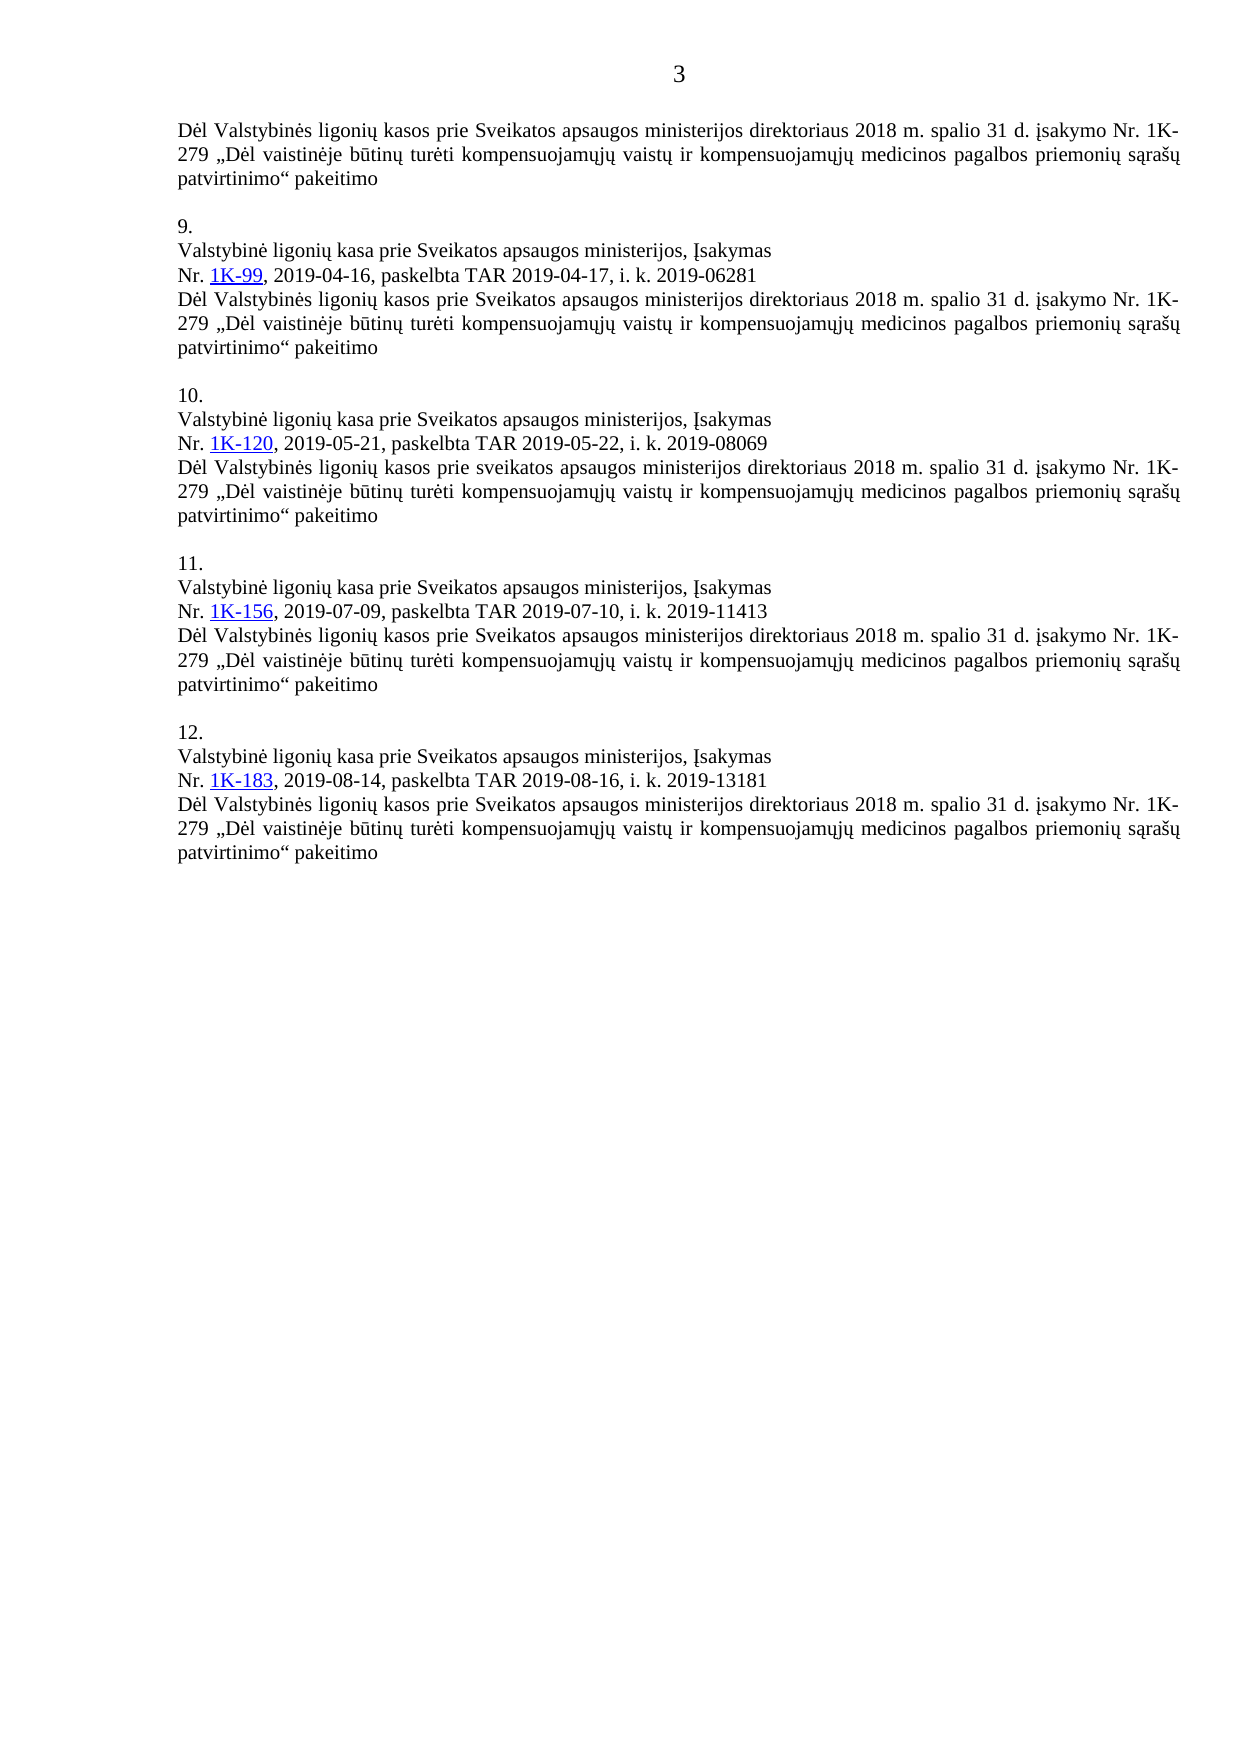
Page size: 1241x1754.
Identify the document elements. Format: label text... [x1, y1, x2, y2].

text 11. [177, 551, 1181, 575]
text Dėl Valstybinės ligonių kasos prie Sveikatos apsaugos ministerijos direktoriaus 2018 m. spalio 31 d. įsakymo Nr. 1K-279 „Dėl vaistinėje būtinų turėti kompensuojamųjų vaistų ir kompensuojamųjų medicinos pagalbos priemonių sąrašų patvirtinimo“ pakeitimo [177, 287, 1181, 359]
text Nr. 1K-183, 2019-08-14, paskelbta TAR 2019-08-16, i. k. 2019-13181 [177, 768, 1181, 792]
text Nr. 1K-156, 2019-07-09, paskelbta TAR 2019-07-10, i. k. 2019-11413 [177, 599, 1181, 623]
text 10. [177, 383, 1181, 407]
text Dėl Valstybinės ligonių kasos prie Sveikatos apsaugos ministerijos direktoriaus 2018 m. spalio 31 d. įsakymo Nr. 1K-279 „Dėl vaistinėje būtinų turėti kompensuojamųjų vaistų ir kompensuojamųjų medicinos pagalbos priemonių sąrašų patvirtinimo“ pakeitimo [177, 623, 1181, 696]
text Dėl Valstybinės ligonių kasos prie sveikatos apsaugos ministerijos direktoriaus 2018 m. spalio 31 d. įsakymo Nr. 1K-279 „Dėl vaistinėje būtinų turėti kompensuojamųjų vaistų ir kompensuojamųjų medicinos pagalbos priemonių sąrašų patvirtinimo“ pakeitimo [177, 455, 1181, 527]
text 9. [177, 214, 1181, 238]
text Valstybinė ligonių kasa prie Sveikatos apsaugos ministerijos, Įsakymas [177, 238, 1181, 262]
text 12. [177, 720, 1181, 744]
text Valstybinė ligonių kasa prie Sveikatos apsaugos ministerijos, Įsakymas [177, 407, 1181, 431]
text Nr. 1K-99, 2019-04-16, paskelbta TAR 2019-04-17, i. k. 2019-06281 [177, 262, 1181, 287]
text Valstybinė ligonių kasa prie Sveikatos apsaugos ministerijos, Įsakymas [177, 575, 1181, 599]
text Nr. 1K-120, 2019-05-21, paskelbta TAR 2019-05-22, i. k. 2019-08069 [177, 431, 1181, 455]
text Dėl Valstybinės ligonių kasos prie Sveikatos apsaugos ministerijos direktoriaus 2018 m. spalio 31 d. įsakymo Nr. 1K-279 „Dėl vaistinėje būtinų turėti kompensuojamųjų vaistų ir kompensuojamųjų medicinos pagalbos priemonių sąrašų patvirtinimo“ pakeitimo [177, 118, 1181, 190]
text Dėl Valstybinės ligonių kasos prie Sveikatos apsaugos ministerijos direktoriaus 2018 m. spalio 31 d. įsakymo Nr. 1K-279 „Dėl vaistinėje būtinų turėti kompensuojamųjų vaistų ir kompensuojamųjų medicinos pagalbos priemonių sąrašų patvirtinimo“ pakeitimo [177, 792, 1181, 864]
text Valstybinė ligonių kasa prie Sveikatos apsaugos ministerijos, Įsakymas [177, 744, 1181, 768]
